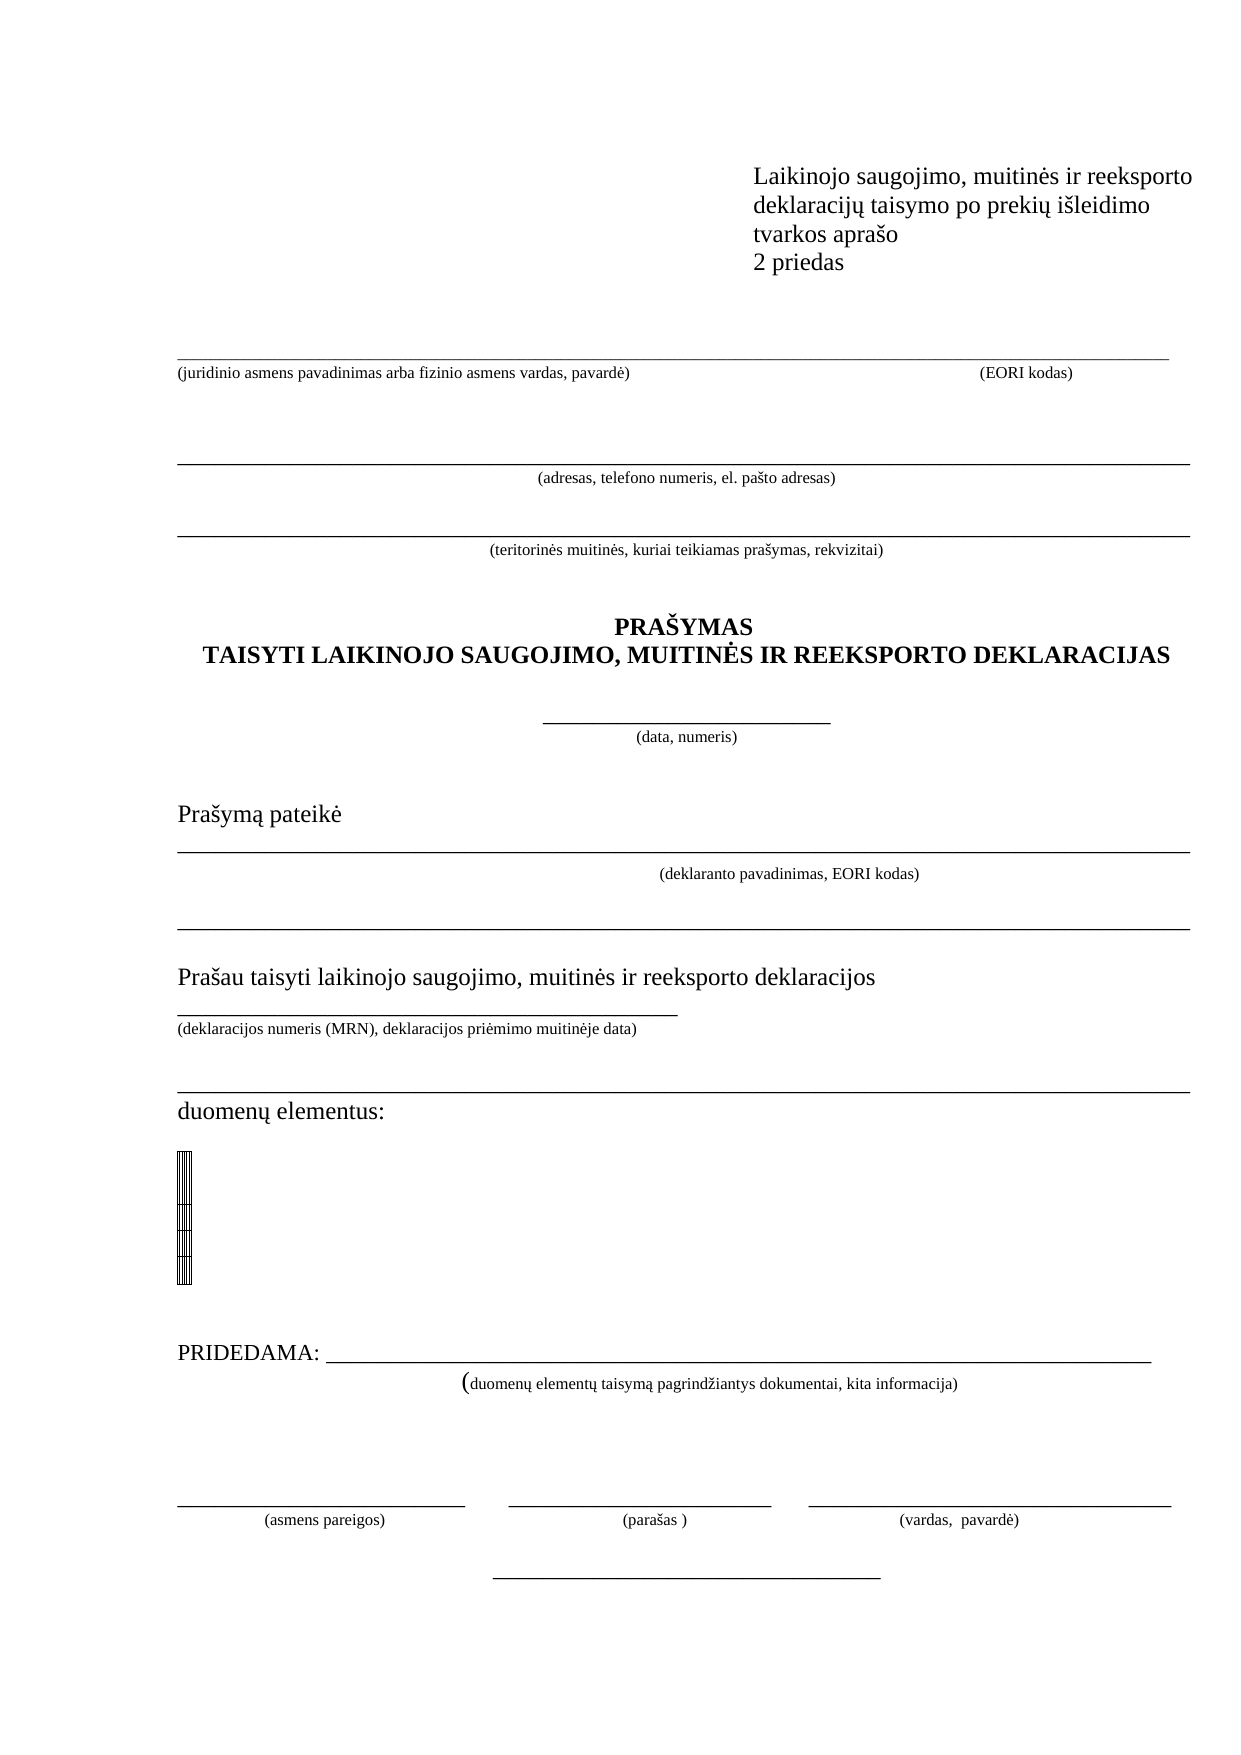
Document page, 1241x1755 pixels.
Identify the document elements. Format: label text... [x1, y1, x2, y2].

text _______________________ [177, 698, 1196, 727]
text duomenų elementus: [177, 1096, 1196, 1124]
text (teritorinės muitinės, kuriai teikiamas prašymas, rekvizitai) [177, 540, 1196, 559]
text (juridinio asmens pavadinimas arba fizinio asmens vardas, pavardė) (EORI kodas) [177, 362, 1196, 382]
text Prašymą pateikė _________________________________________________________________________________ [177, 799, 1196, 856]
text _______________________________________________________________________________________________________________________ [177, 343, 1196, 362]
text PRAŠYMAS [177, 612, 1196, 641]
text deklaracijų taisymo po prekių išleidimo [753, 190, 1196, 219]
text TAISYTI LAIKINOJO SAUGOJIMO, MUITINĖS IR REEKSPORTO DEKLARACIJAS [177, 641, 1196, 669]
text 2 priedas [753, 247, 1196, 276]
text _______________________________ [177, 1553, 1196, 1582]
text (asmens pareigos) (parašas ) (vardas, pavardė) [177, 1510, 1196, 1529]
text _______________________ _____________________ _____________________________ [177, 1481, 1196, 1510]
text (data, numeris) [177, 727, 1196, 746]
text (duomenų elementų taisymą pagrindžiantys dokumentai, kita informacija) [177, 1366, 1196, 1395]
text _________________________________________________________________________________ [177, 1067, 1196, 1096]
text (deklaranto pavadinimas, EORI kodas) [177, 856, 1196, 885]
text PRIDEDAMA: __________________________________________________________________ [177, 1337, 1196, 1366]
text Laikinojo saugojimo, muitinės ir reeksporto [753, 161, 1196, 190]
text Prašau taisyti laikinojo saugojimo, muitinės ir reeksporto deklaracijos ________________________________________ [177, 962, 1196, 1019]
text (deklaracijos numeris (MRN), deklaracijos priėmimo muitinėje data) [177, 1019, 1196, 1038]
text _________________________________________________________________________________ [177, 511, 1196, 540]
text (adresas, telefono numeris, el. pašto adresas) [177, 468, 1196, 487]
text tvarkos aprašo [753, 219, 1196, 247]
text _________________________________________________________________________________ [177, 439, 1196, 468]
text _________________________________________________________________________________ [177, 904, 1196, 933]
